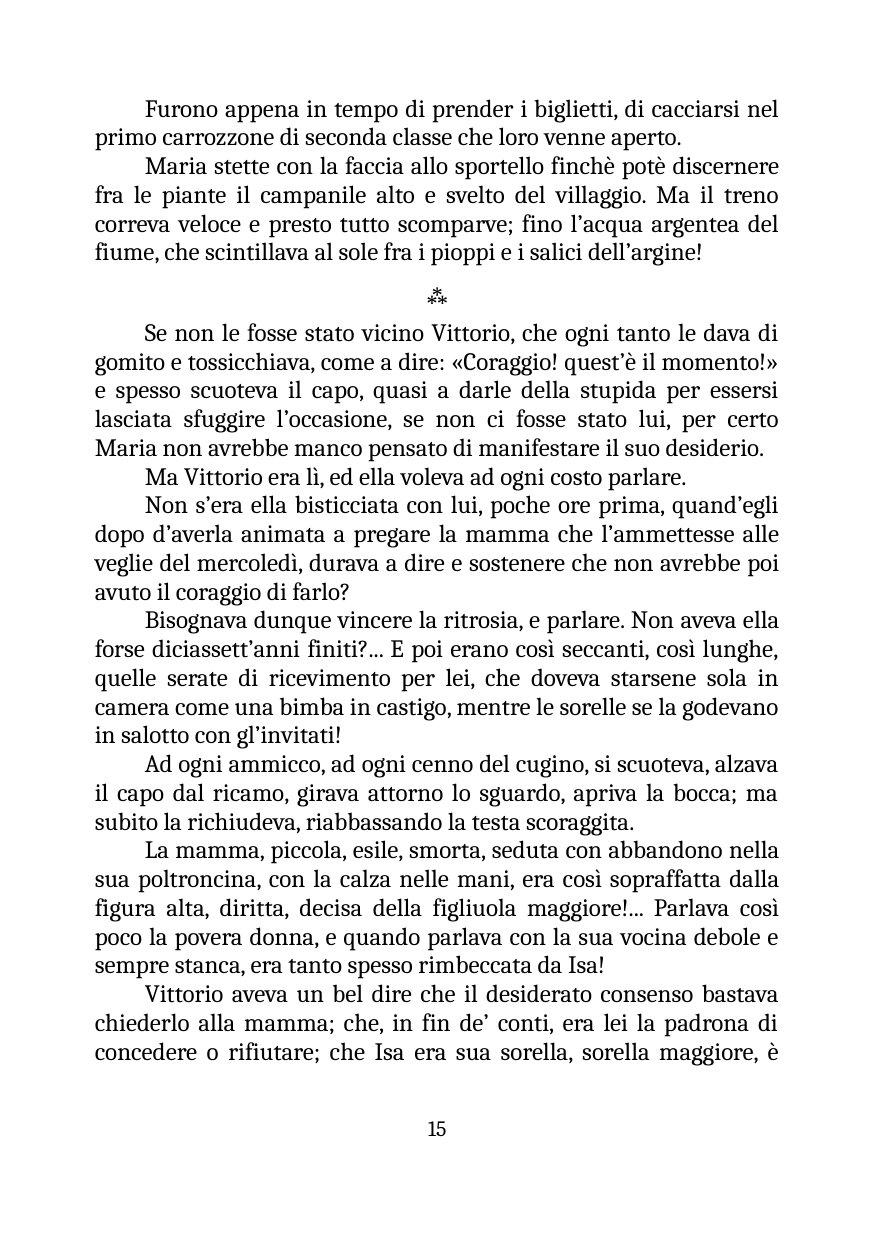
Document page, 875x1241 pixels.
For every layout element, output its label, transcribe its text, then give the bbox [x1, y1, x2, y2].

text La mamma, piccola, esile, smorta, seduta con abbandono nella sua poltroncina, con la calza nelle mani, era così sopraffatta dalla figura alta, diritta, decisa della figliuola maggiore!... Parlava così poco la povera donna, e quando parlava con la sua vocina debole e sempre stanca, era tanto spesso rimbeccata da Isa! [94, 836, 779, 980]
text Maria stette con la faccia allo sportello finchè potè discernere fra le piante il campanile alto e svelto del villaggio. Ma il treno correva veloce e presto tutto scomparve; fino l’acqua argentea del fiume, che scintillava al sole fra i pioppi e i salici dell’argine! [94, 152, 779, 267]
text Ad ogni ammicco, ad ogni cenno del cugino, si scuoteva, alzava il capo dal ricamo, girava attorno lo sguardo, apriva la bocca; ma subito la richiudeva, riabbassando la testa scoraggita. [94, 750, 779, 836]
text Ma Vittorio era lì, ed ella voleva ad ogni costo parlare. [94, 462, 779, 491]
text Bisognava dunque vincere la ritrosia, e parlare. Non aveva ella forse diciassett’anni finiti?... E poi erano così seccanti, così lunghe, quelle serate di ricevimento per lei, che doveva starsene sola in camera come una bimba in castigo, mentre le sorelle se la godevano in salotto con gl’invitati! [94, 606, 779, 750]
text Vittorio aveva un bel dire che il desiderato consenso bastava chiederlo alla mamma; che, in fin de’ conti, era lei la padrona di concedere o rifiutare; che Isa era sua sorella, sorella maggiore, è [94, 980, 779, 1066]
text Non s’era ella bisticciata con lui, poche ore prima, quand’egli dopo d’averla animata a pregare la mamma che l’ammettesse alle veglie del mercoledì, durava a dire e sostenere che non avrebbe poi avuto il coraggio di farlo? [94, 491, 779, 606]
text Se non le fosse stato vicino Vittorio, che ogni tanto le dava di gomito e tossicchiava, come a dire: «Coraggio! quest’è il momento!» e spesso scuoteva il capo, quasi a darle della stupida per essersi lasciata sfuggire l’occasione, se non ci fosse stato lui, per certo Maria non avrebbe manco pensato di manifestare il suo desiderio. [94, 319, 779, 462]
text ⁂ [94, 285, 779, 310]
text Furono appena in tempo di prender i biglietti, di cacciarsi nel primo carrozzone di seconda classe che loro venne aperto. [94, 94, 779, 152]
